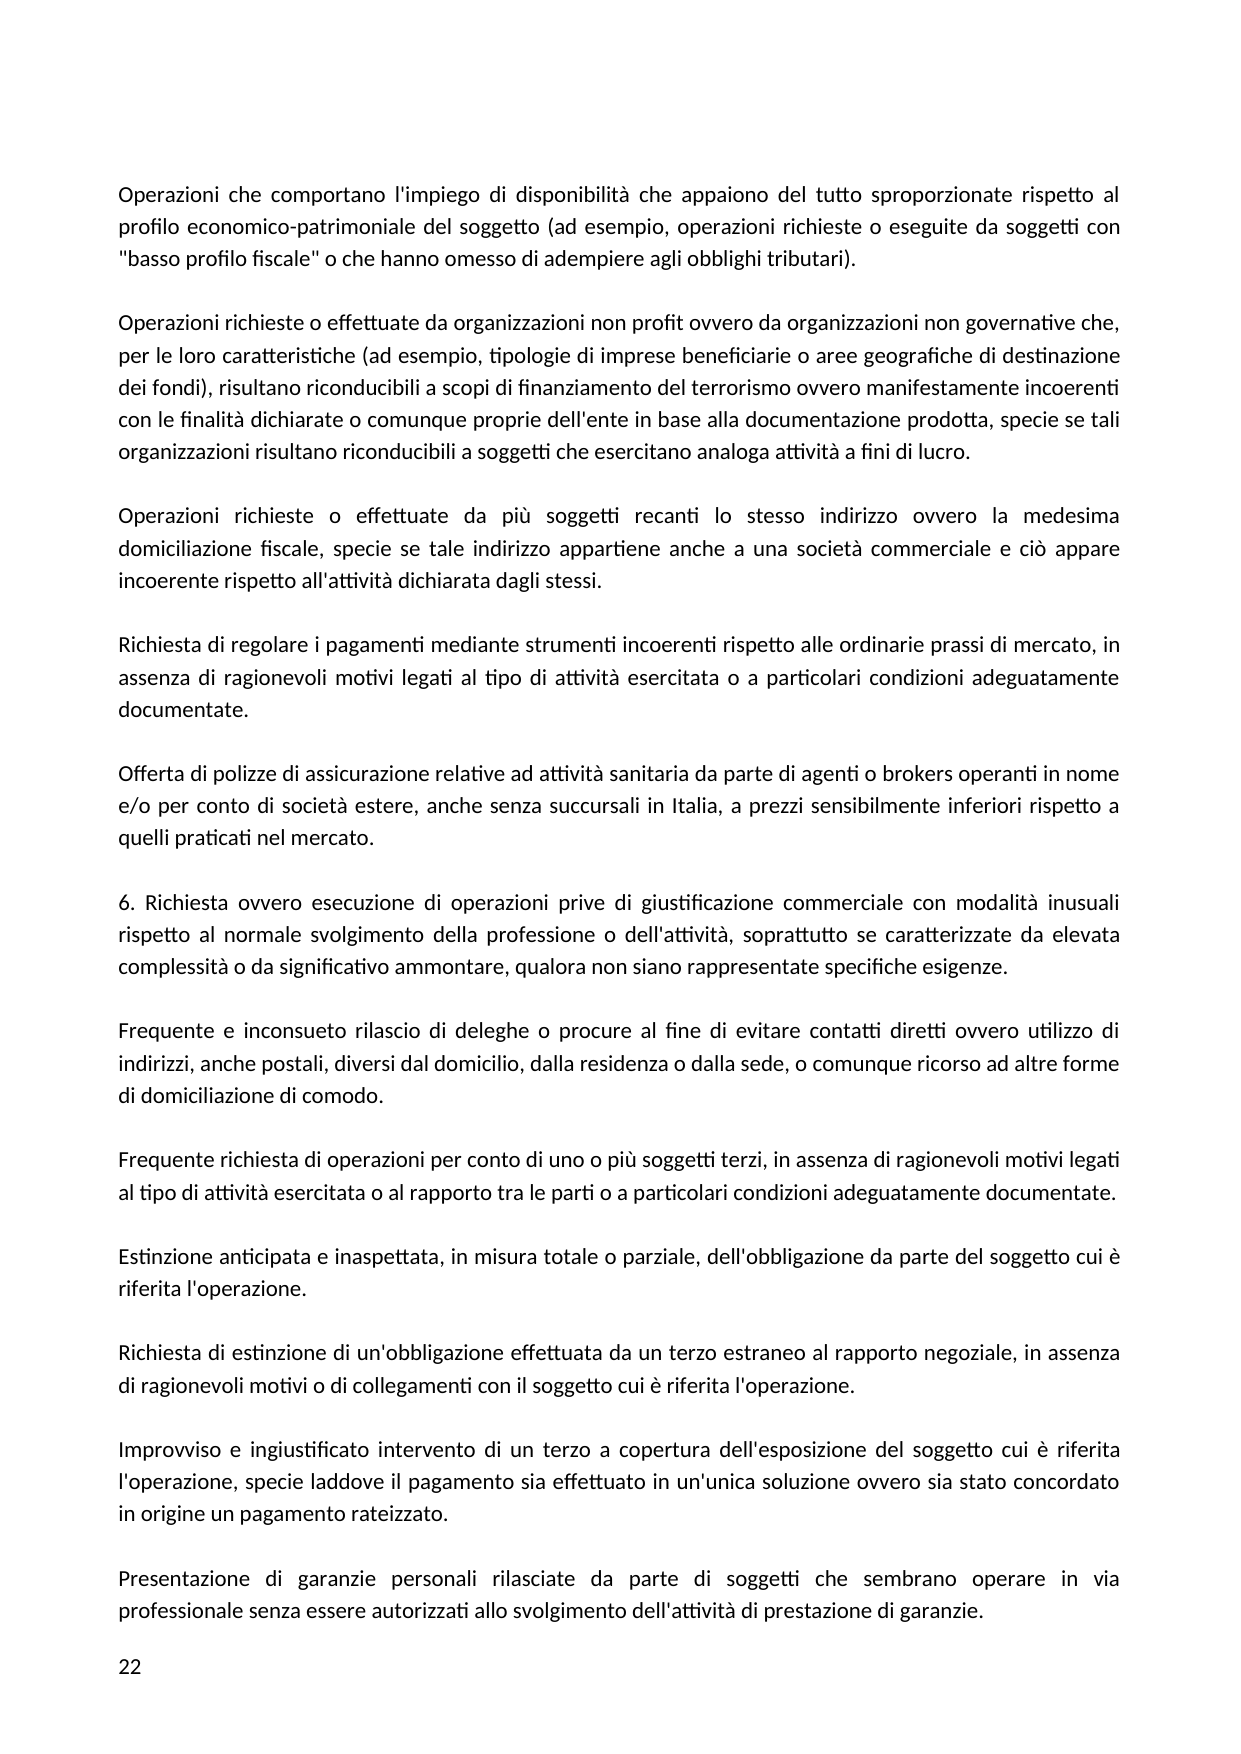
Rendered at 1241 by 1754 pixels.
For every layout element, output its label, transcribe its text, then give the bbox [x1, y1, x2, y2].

text 6. Richiesta ovvero esecuzione di operazioni prive di giustificazione commerciale con modalità inusuali rispetto al normale svolgimento della professione o dell'attività, soprattutto se caratterizzate da elevata complessità o da significativo ammontare, qualora non siano rappresentate specifiche esigenze. [118, 888, 1122, 980]
text Richiesta di estinzione di un'obbligazione effettuata da un terzo estraneo al rapporto negoziale, in assenza di ragionevoli motivi o di collegamenti con il soggetto cui è riferita l'operazione. [118, 1338, 1122, 1399]
text Frequente e inconsueto rilascio di deleghe o procure al fine di evitare contatti diretti ovvero utilizzo di indirizzi, anche postali, diversi dal domicilio, dalla residenza o dalla sede, o comunque ricorso ad altre forme di domiciliazione di comodo. [118, 1017, 1122, 1109]
text Presentazione di garanzie personali rilasciate da parte di soggetti che sembrano operare in via professionale senza essere autorizzati allo svolgimento dell'attività di prestazione di garanzie. [118, 1564, 1122, 1624]
text Frequente richiesta di operazioni per conto di uno o più soggetti terzi, in assenza di ragionevoli motivi legati al tipo di attività esercitata o al rapporto tra le parti o a particolari condizioni adeguatamente documentate. [118, 1145, 1122, 1206]
text Operazioni che comportano l'impiego di disponibilità che appaiono del tutto sproporzionate rispetto al profilo economico-patrimoniale del soggetto (ad esempio, operazioni richieste o eseguite da soggetti con "basso profilo fiscale" o che hanno omesso di adempiere agli obblighi tributari). [118, 180, 1122, 272]
text Operazioni richieste o effettuate da organizzazioni non profit ovvero da organizzazioni non governative che, per le loro caratteristiche (ad esempio, tipologie di imprese beneficiarie o aree geografiche di destinazione dei fondi), risultano riconducibili a scopi di finanziamento del terrorismo ovvero manifestamente incoerenti con le finalità dichiarate o comunque proprie dell'ente in base alla documentazione prodotta, specie se tali organizzazioni risultano riconducibili a soggetti che esercitano analoga attività a fini di lucro. [118, 308, 1122, 465]
text Offerta di polizze di assicurazione relative ad attività sanitaria da parte di agenti o brokers operanti in nome e/o per conto di società estere, anche senza succursali in Italia, a prezzi sensibilmente inferiori rispetto a quelli praticati nel mercato. [118, 759, 1122, 852]
text Improvviso e ingiustificato intervento di un terzo a copertura dell'esposizione del soggetto cui è riferita l'operazione, specie laddove il pagamento sia effettuato in un'unica soluzione ovvero sia stato concordato in origine un pagamento rateizzato. [118, 1435, 1122, 1527]
text Estinzione anticipata e inaspettata, in misura totale o parziale, dell'obbligazione da parte del soggetto cui è riferita l'operazione. [118, 1242, 1122, 1302]
text Richiesta di regolare i pagamenti mediante strumenti incoerenti rispetto alle ordinarie prassi di mercato, in assenza di ragionevoli motivi legati al tipo di attività esercitata o a particolari condizioni adeguatamente documentate. [118, 630, 1122, 723]
text Operazioni richieste o effettuate da più soggetti recanti lo stesso indirizzo ovvero la medesima domiciliazione fiscale, specie se tale indirizzo appartiene anche a una società commerciale e ciò appare incoerente rispetto all'attività dichiarata dagli stessi. [118, 502, 1122, 594]
